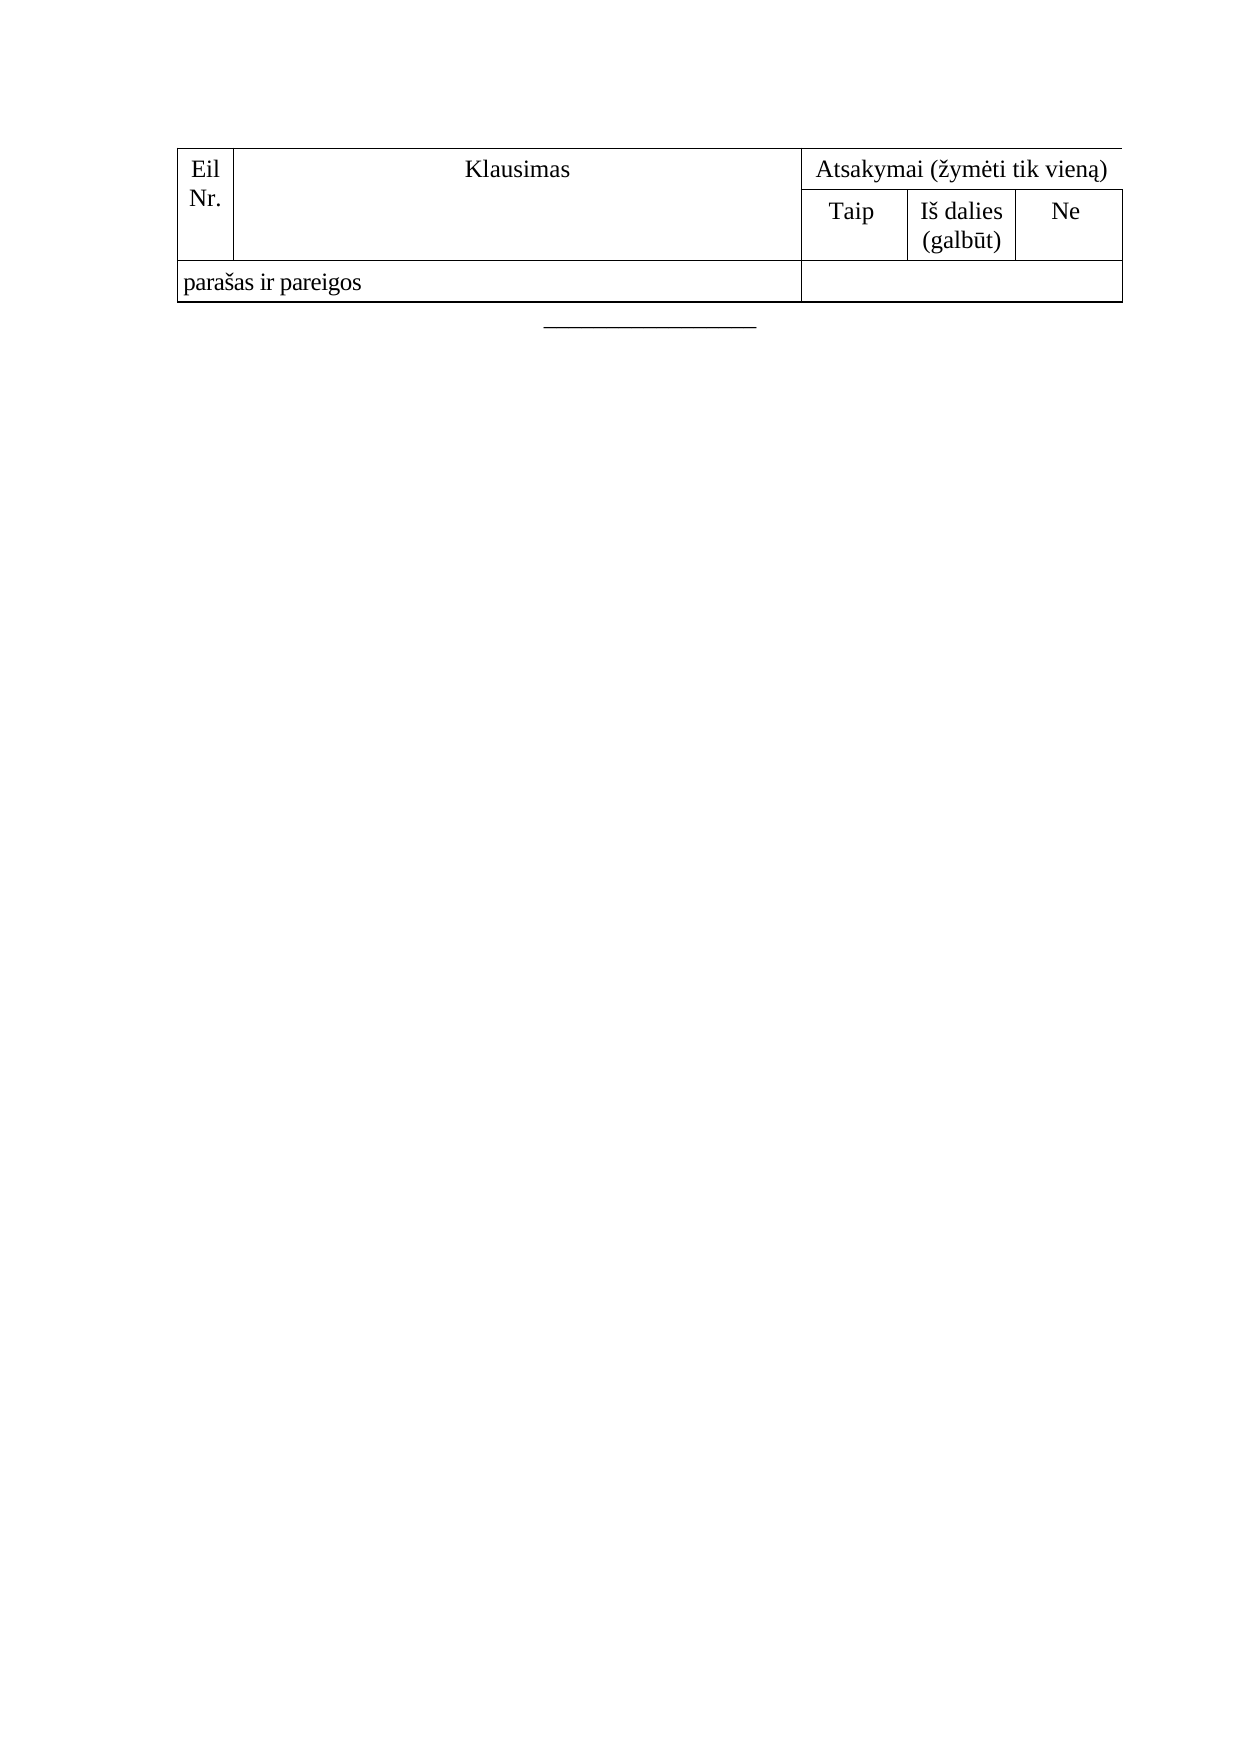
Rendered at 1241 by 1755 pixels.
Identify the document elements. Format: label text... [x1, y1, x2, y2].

table_cell [802, 261, 908, 301]
table_header Eil Nr. [178, 149, 233, 260]
table_cell Iš dalies (galbūt) [908, 190, 1015, 260]
table_cell [1015, 261, 1122, 301]
table_cell [908, 261, 958, 301]
table_header Klausimas [234, 149, 801, 260]
table_header Atsakymai (žymėti tik vieną) [802, 149, 1122, 189]
table_cell [958, 261, 1015, 301]
table_cell parašas ir pareigos [178, 261, 801, 301]
table_cell Ne [1016, 190, 1122, 260]
text _________________ [177, 303, 1122, 331]
table_cell Taip [802, 190, 907, 260]
